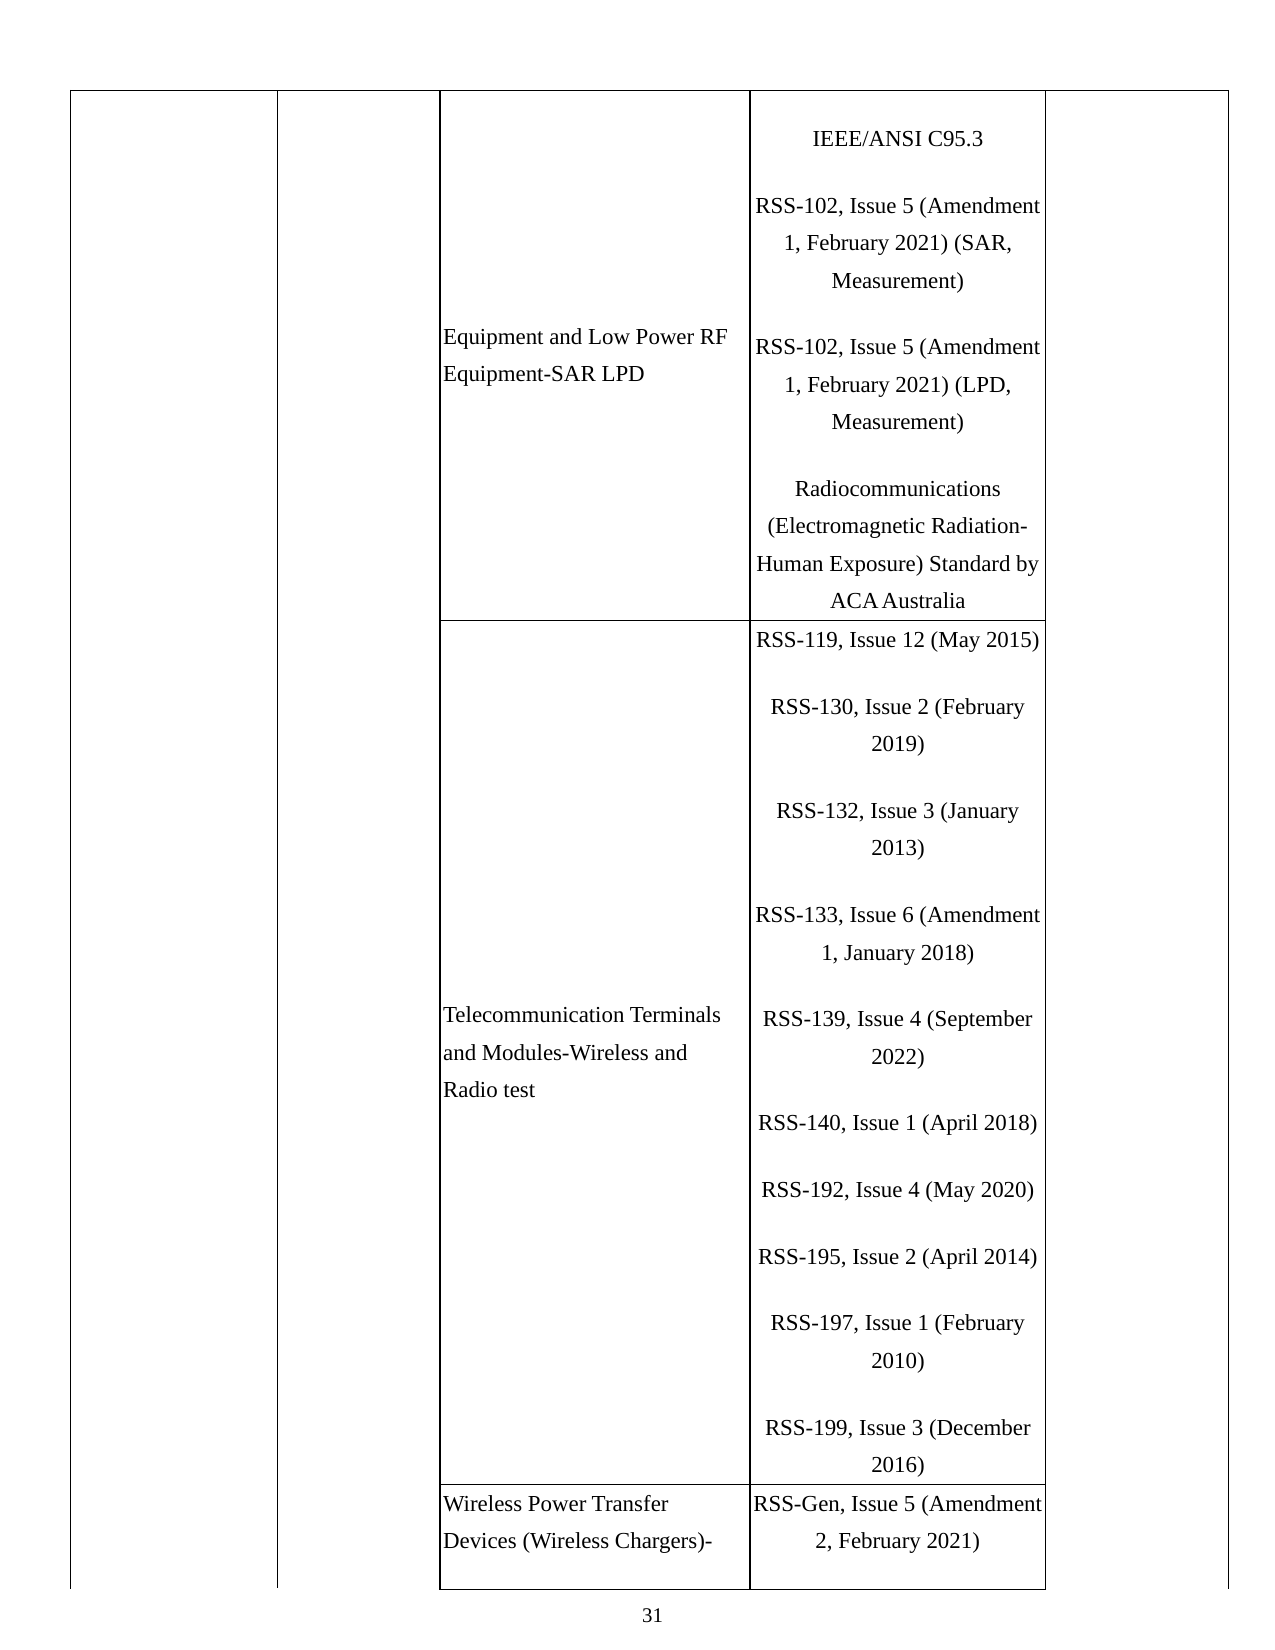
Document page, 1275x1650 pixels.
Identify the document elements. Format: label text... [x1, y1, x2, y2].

table_cell Telecommunication Terminals and Modules-Wireless and Radio test [441, 621, 749, 1483]
table_cell RSS-119, Issue 12 (May 2015) RSS-130, Issue 2 (February 2019) RSS-132, Issue 3 (January 2013) RSS-133, Issue 6 (Amendment 1, January 2018) RSS-139, Issue 4 (September 2022) RSS-140, Issue 1 (April 2018) RSS-192, Issue 4 (May 2020) RSS-195, Issue 2 (April 2014) RSS-197, Issue 1 (February 2010) RSS-199, Issue 3 (December 2016) [751, 621, 1045, 1483]
table_cell [278, 91, 439, 1589]
table_cell RSS-Gen, Issue 5 (Amendment 2, February 2021) [751, 1485, 1045, 1589]
table_cell Equipment and Low Power RF Equipment-SAR LPD [441, 91, 749, 620]
table_cell [1046, 91, 1228, 1589]
table_cell [71, 91, 277, 1589]
table_cell Wireless Power Transfer Devices (Wireless Chargers)- [441, 1485, 749, 1589]
table_cell IEEE/ANSI C95.3 RSS-102, Issue 5 (Amendment 1, February 2021) (SAR, Measurement) RSS-102, Issue 5 (Amendment 1, February 2021) (LPD, Measurement) Radiocommunications (Electromagnetic Radiation-Human Exposure) Standard by ACA Australia [751, 91, 1045, 620]
